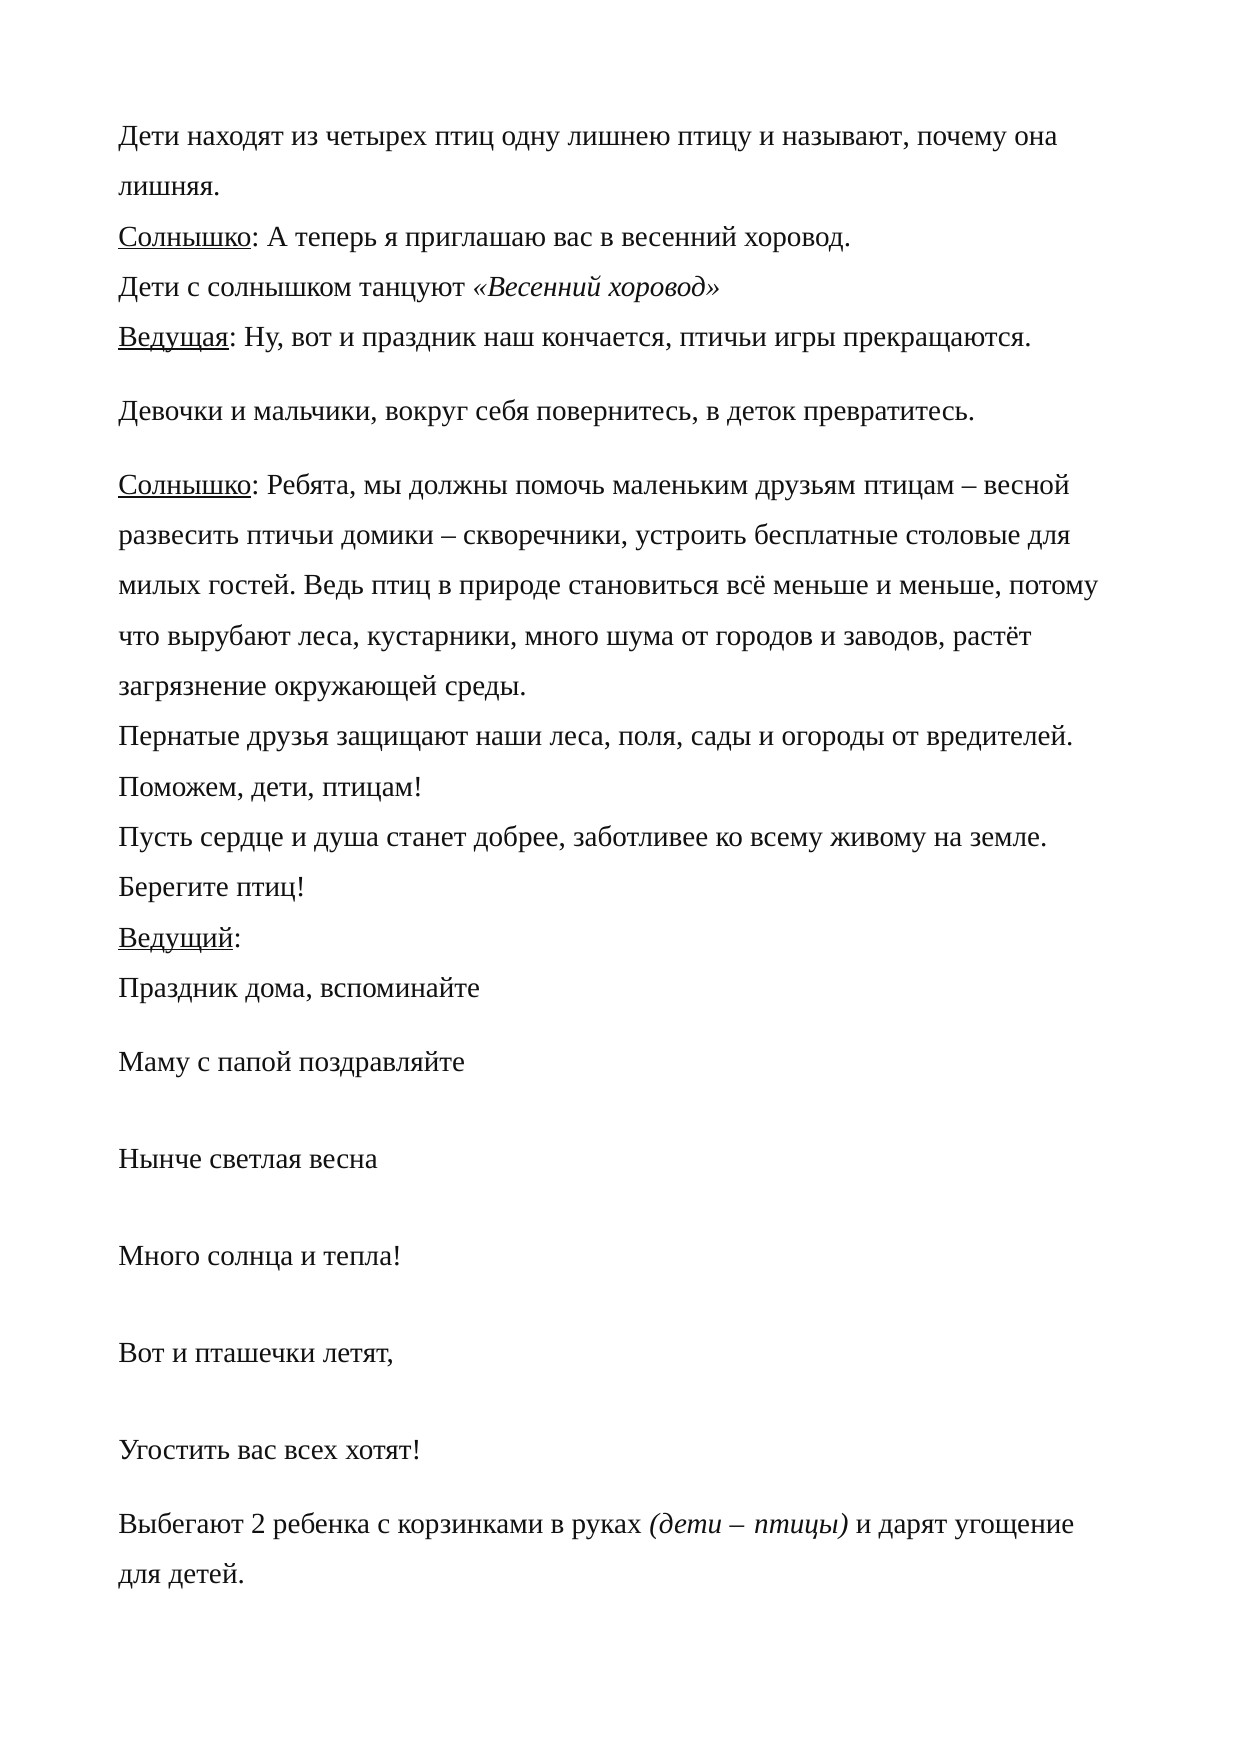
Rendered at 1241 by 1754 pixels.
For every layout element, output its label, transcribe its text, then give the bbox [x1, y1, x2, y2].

text Выбегают 2 ребенка с корзинками в руках (дети – птицы) и дарят угощение для детей. [118, 1506, 1122, 1590]
text Дети находят из четырех птиц одну лишнею птицу и называют, почему она лишняя. [118, 118, 1122, 202]
text Пусть сердце и душа станет добрее, заботливее ко всему живому на земле. Берегите птиц! [118, 819, 1122, 903]
text Нынче светлая весна [118, 1141, 1122, 1174]
text Маму с папой поздравляйте [118, 1044, 1122, 1077]
text Дети с солнышком танцуют «Весенний хоровод» [118, 269, 1122, 303]
text Вот и пташечки летят, [118, 1335, 1122, 1369]
text Праздник дома, вспоминайте [118, 970, 1122, 1003]
text Солнышко: Ребята, мы должны помочь маленьким друзьям птицам – весной развесить птичьи домики – скворечники, устроить бесплатные столовые для милых гостей. Ведь птиц в природе становиться всё меньше и меньше, потому что вырубают леса, кустарники, много шума от городов и заводов, растёт загрязнение окружающей среды. [118, 467, 1122, 702]
text Солнышко: А теперь я приглашаю вас в весенний хоровод. [118, 219, 1122, 252]
text Пернатые друзья защищают наши леса, поля, сады и огороды от вредителей. Поможем, дети, птицам! [118, 718, 1122, 802]
text Много солнца и тепла! [118, 1238, 1122, 1272]
text Девочки и мальчики, вокруг себя повернитесь, в деток превратитесь. [118, 393, 1122, 427]
text Ведущий: [118, 920, 1122, 953]
text Угостить вас всех хотят! [118, 1432, 1122, 1466]
text Ведущая: Ну, вот и праздник наш кончается, птичьи игры прекращаются. [118, 319, 1122, 353]
